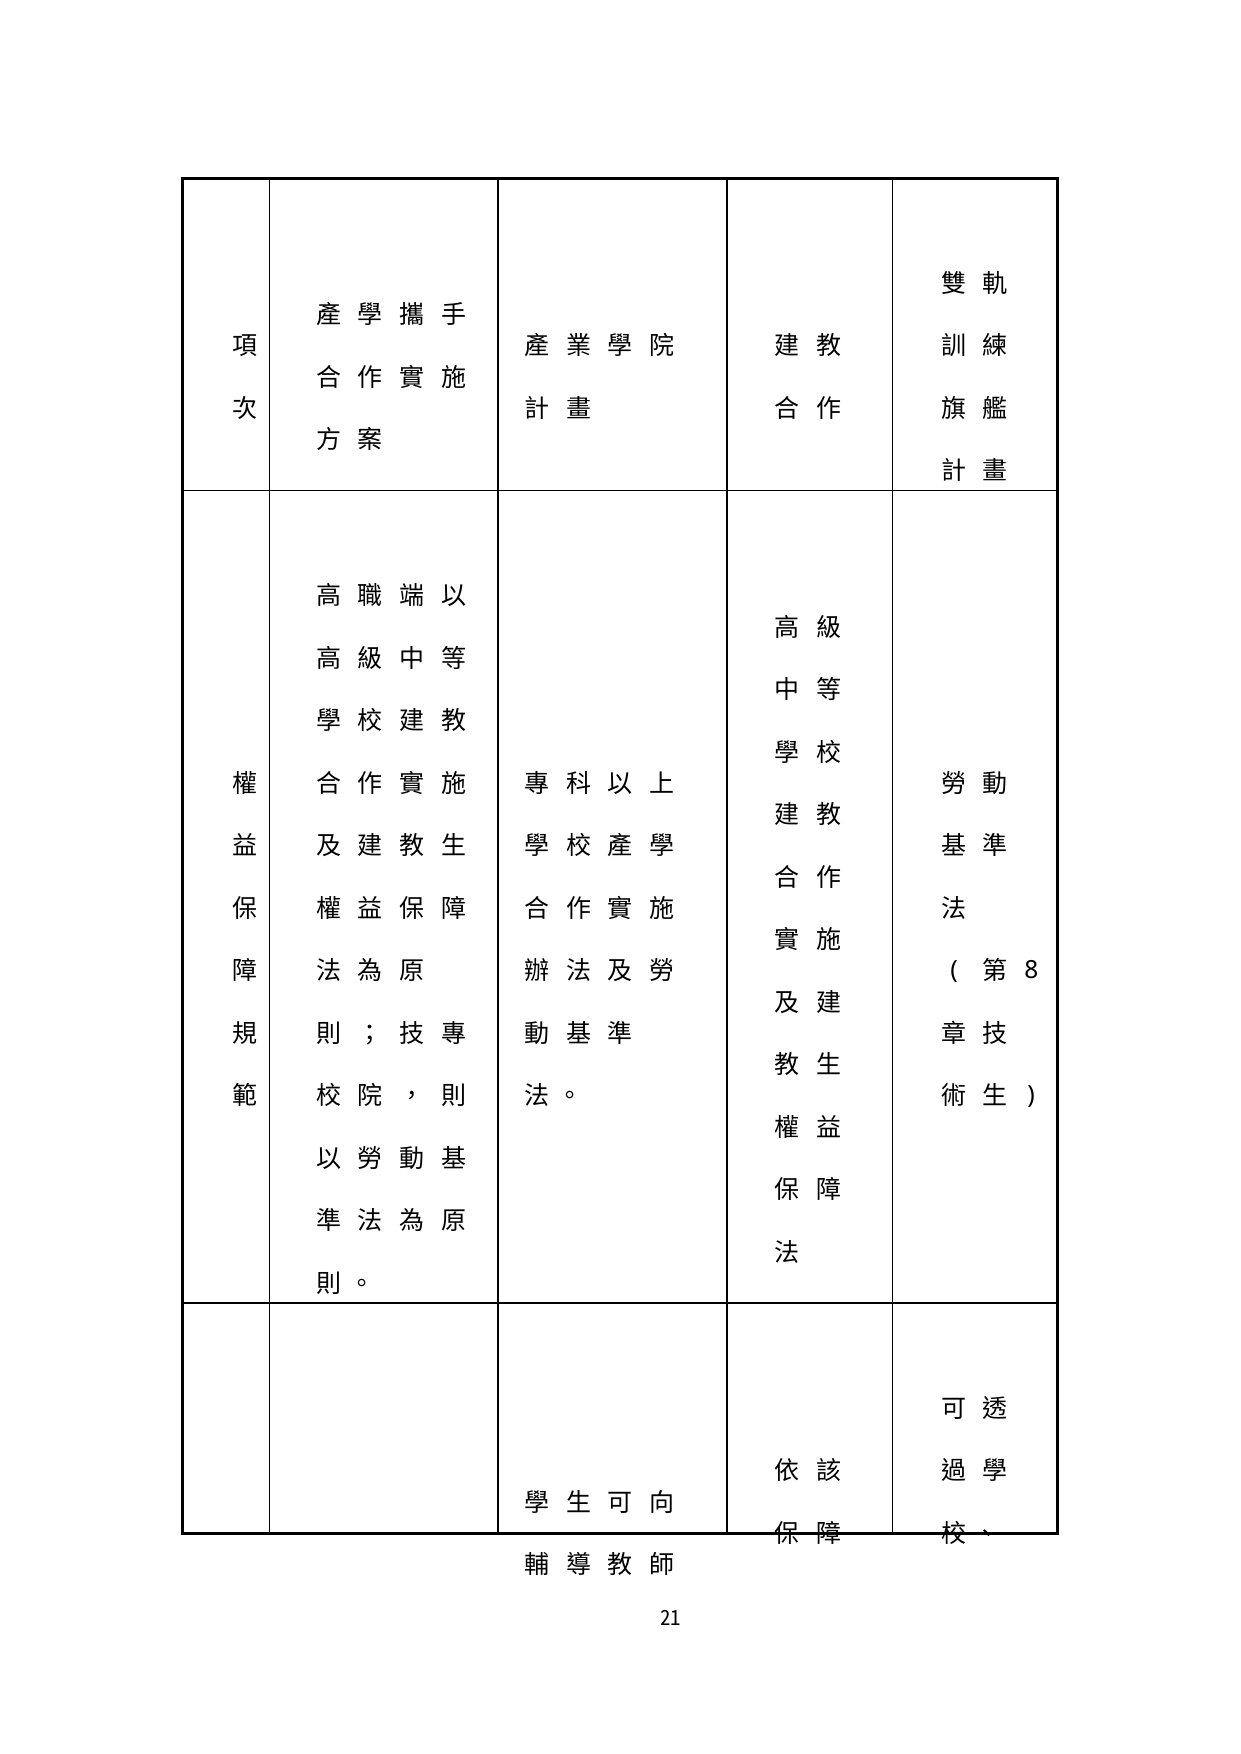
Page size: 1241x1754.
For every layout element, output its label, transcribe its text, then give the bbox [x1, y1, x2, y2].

table_cell 勞動基準法(第8章技術生) [893, 491, 1056, 1302]
table_cell 高級中等學校建教合作實施及建教生權益保障法 [728, 491, 892, 1302]
table_cell 申訴管道 [184, 1304, 269, 1532]
table_cell 學生可向輔導教師或學校反映，或利用學校申訴管道(含校外實習委員會)進行申訴、或教育部部長民意信箱進行申訴。 [499, 1304, 726, 1532]
table_header 產業學院計畫 [499, 180, 726, 490]
table_header 項次 [184, 180, 269, 490]
table_cell 專科以上學校產學合作實施辦法及勞動基準法。 [499, 491, 726, 1302]
table_header 建教合作 [728, 180, 892, 490]
table_cell 權益保障規範 [184, 491, 269, 1302]
table_header 產學攜手合作實施方案 [270, 180, 497, 490]
table_header 雙軌訓練旗艦計畫 [893, 180, 1056, 490]
table_cell 依該保障法第20條，得向學校申請協調，並得向學校主管機關申訴。 [728, 1304, 892, 1532]
table_cell 高職端以高級中等學校建教合作實施及建教生權益保障法為原則；技專校院，則以勞動基準法為原則。 [270, 491, 497, 1302]
table_cell 學生得依校內程序、合作廠商內部程序或教育部部長民意信箱進行申訴。 [270, 1304, 497, 1532]
table_cell 可透過學校、事業單位反映，或逕向勞動部勞動力發展署及各分署反映。 [893, 1304, 1056, 1532]
